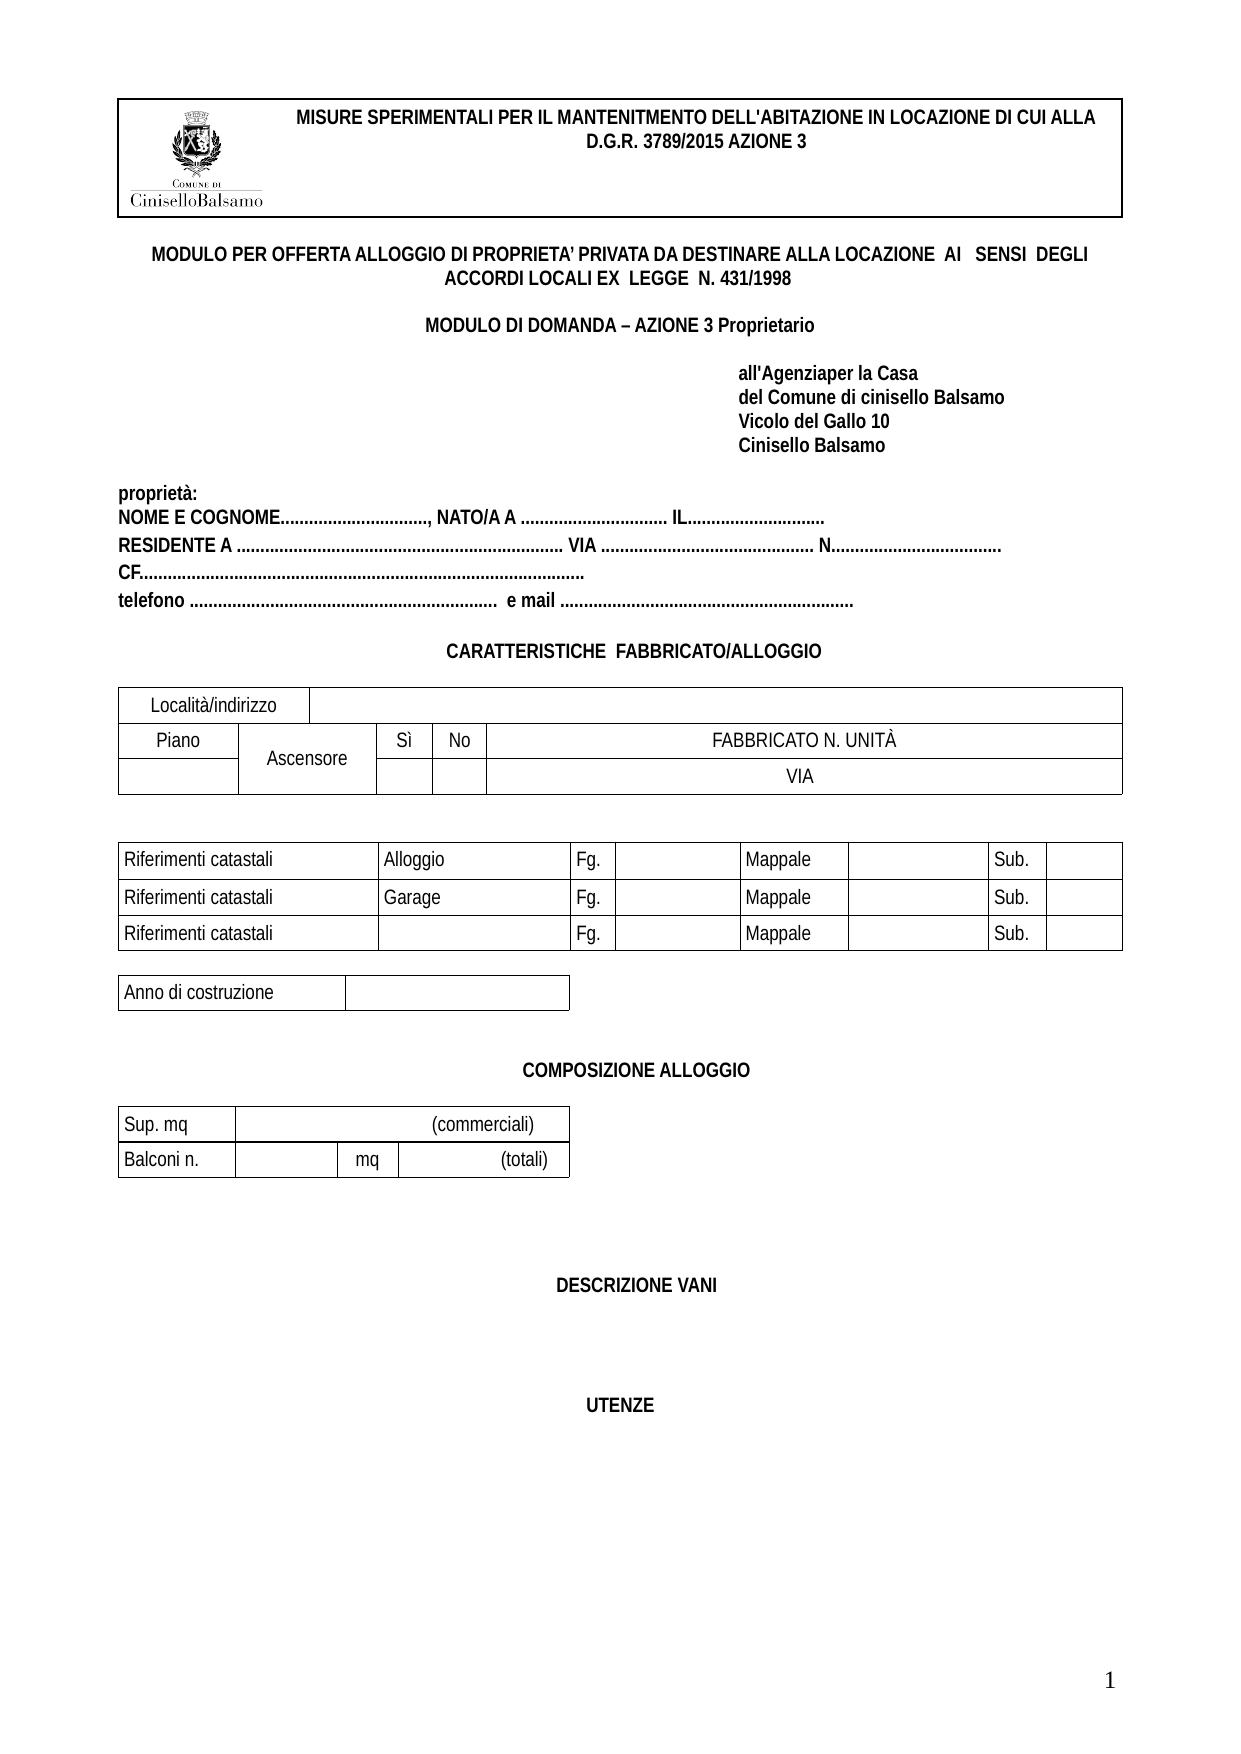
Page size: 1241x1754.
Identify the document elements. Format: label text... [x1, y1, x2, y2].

table_cell Sì [377, 724, 432, 758]
table_header [1047, 843, 1122, 879]
table_header MISURE SPERIMENTALI PER IL MANTENITMENTO DELL'ABITAZIONE IN LOCAZIONE DI CUI ALLA D.G.R. 3789/2015 AZIONE 3 [119, 100, 1121, 216]
text DESCRIZIONE VANI [118, 1273, 1155, 1297]
list telefono ................................................................. e mail .............................................................. [118, 588, 1122, 612]
list NOME E COGNOME..............................., NATO/A A ............................... IL............................. [118, 505, 1122, 529]
table_header [236, 1143, 337, 1177]
table_cell Sub. [989, 880, 1046, 915]
table_header Balconi n. [119, 1143, 235, 1177]
table_header [236, 1107, 397, 1141]
table_cell FABBRICATO N. UNITÀ [487, 724, 1122, 758]
table_cell [616, 880, 740, 915]
text all'Agenziaper la Casa [738, 361, 1122, 385]
table_cell Ascensore [239, 724, 376, 793]
table_header [849, 843, 988, 879]
table_header [346, 976, 569, 1010]
table_header Sup. mq [119, 1107, 235, 1141]
table_header Mappale [741, 843, 848, 879]
table_cell [379, 916, 570, 950]
table_cell Mappale [741, 880, 848, 915]
table_header [399, 1143, 480, 1177]
table_header mq [338, 1143, 398, 1177]
text MODULO PER OFFERTA ALLOGGIO DI PROPRIETA’ PRIVATA DA DESTINARE ALLA LOCAZIONE AI SENSI DEGLI ACCORDI LOCALI EX LEGGE N. 431/1998 [118, 242, 1122, 289]
table_header (commerciali) [397, 1107, 569, 1141]
table_header Fg. [571, 843, 615, 879]
table_header [616, 843, 740, 879]
table_cell [849, 916, 988, 950]
table_cell Mappale [741, 916, 848, 950]
table_cell [119, 759, 238, 793]
table_cell [1047, 880, 1122, 915]
picture [119, 101, 277, 219]
table_cell Fg. [571, 880, 615, 915]
list RESIDENTE A ..................................................................... VIA ............................................. N.................................... [118, 533, 1122, 557]
text Cinisello Balsamo [738, 433, 1122, 457]
text UTENZE [118, 1393, 1122, 1417]
text MODULO DI DOMANDA – AZIONE 3 Proprietario [118, 313, 1122, 337]
table_header Sub. [989, 843, 1046, 879]
table_header Località/indirizzo [119, 688, 309, 722]
table_cell [377, 759, 432, 793]
table_cell Sub. [989, 916, 1046, 950]
table_header Alloggio [379, 843, 570, 879]
table_cell [1047, 916, 1122, 950]
table_header [310, 688, 1122, 722]
text proprietà: [118, 481, 1122, 505]
table_cell [849, 880, 988, 915]
text CARATTERISTICHE FABBRICATO/ALLOGGIO [118, 639, 1155, 663]
list CF.............................................................................................. [118, 560, 1122, 584]
table_header Anno di costruzione [119, 976, 345, 1010]
text Vicolo del Gallo 10 [738, 409, 1122, 433]
table_cell VIA [487, 759, 1122, 793]
table_header (totali) [480, 1143, 569, 1177]
text COMPOSIZIONE ALLOGGIO [118, 1058, 1155, 1082]
table_cell [616, 916, 740, 950]
table_cell Piano [119, 724, 238, 758]
table_cell Fg. [571, 916, 615, 950]
table_header Riferimenti catastali [119, 843, 378, 879]
text del Comune di cinisello Balsamo [738, 385, 1122, 409]
table_cell Riferimenti catastali [119, 880, 378, 915]
table_cell Garage [379, 880, 570, 915]
table_cell Riferimenti catastali [119, 916, 378, 950]
table_cell No [433, 724, 486, 758]
table_cell [433, 759, 486, 793]
